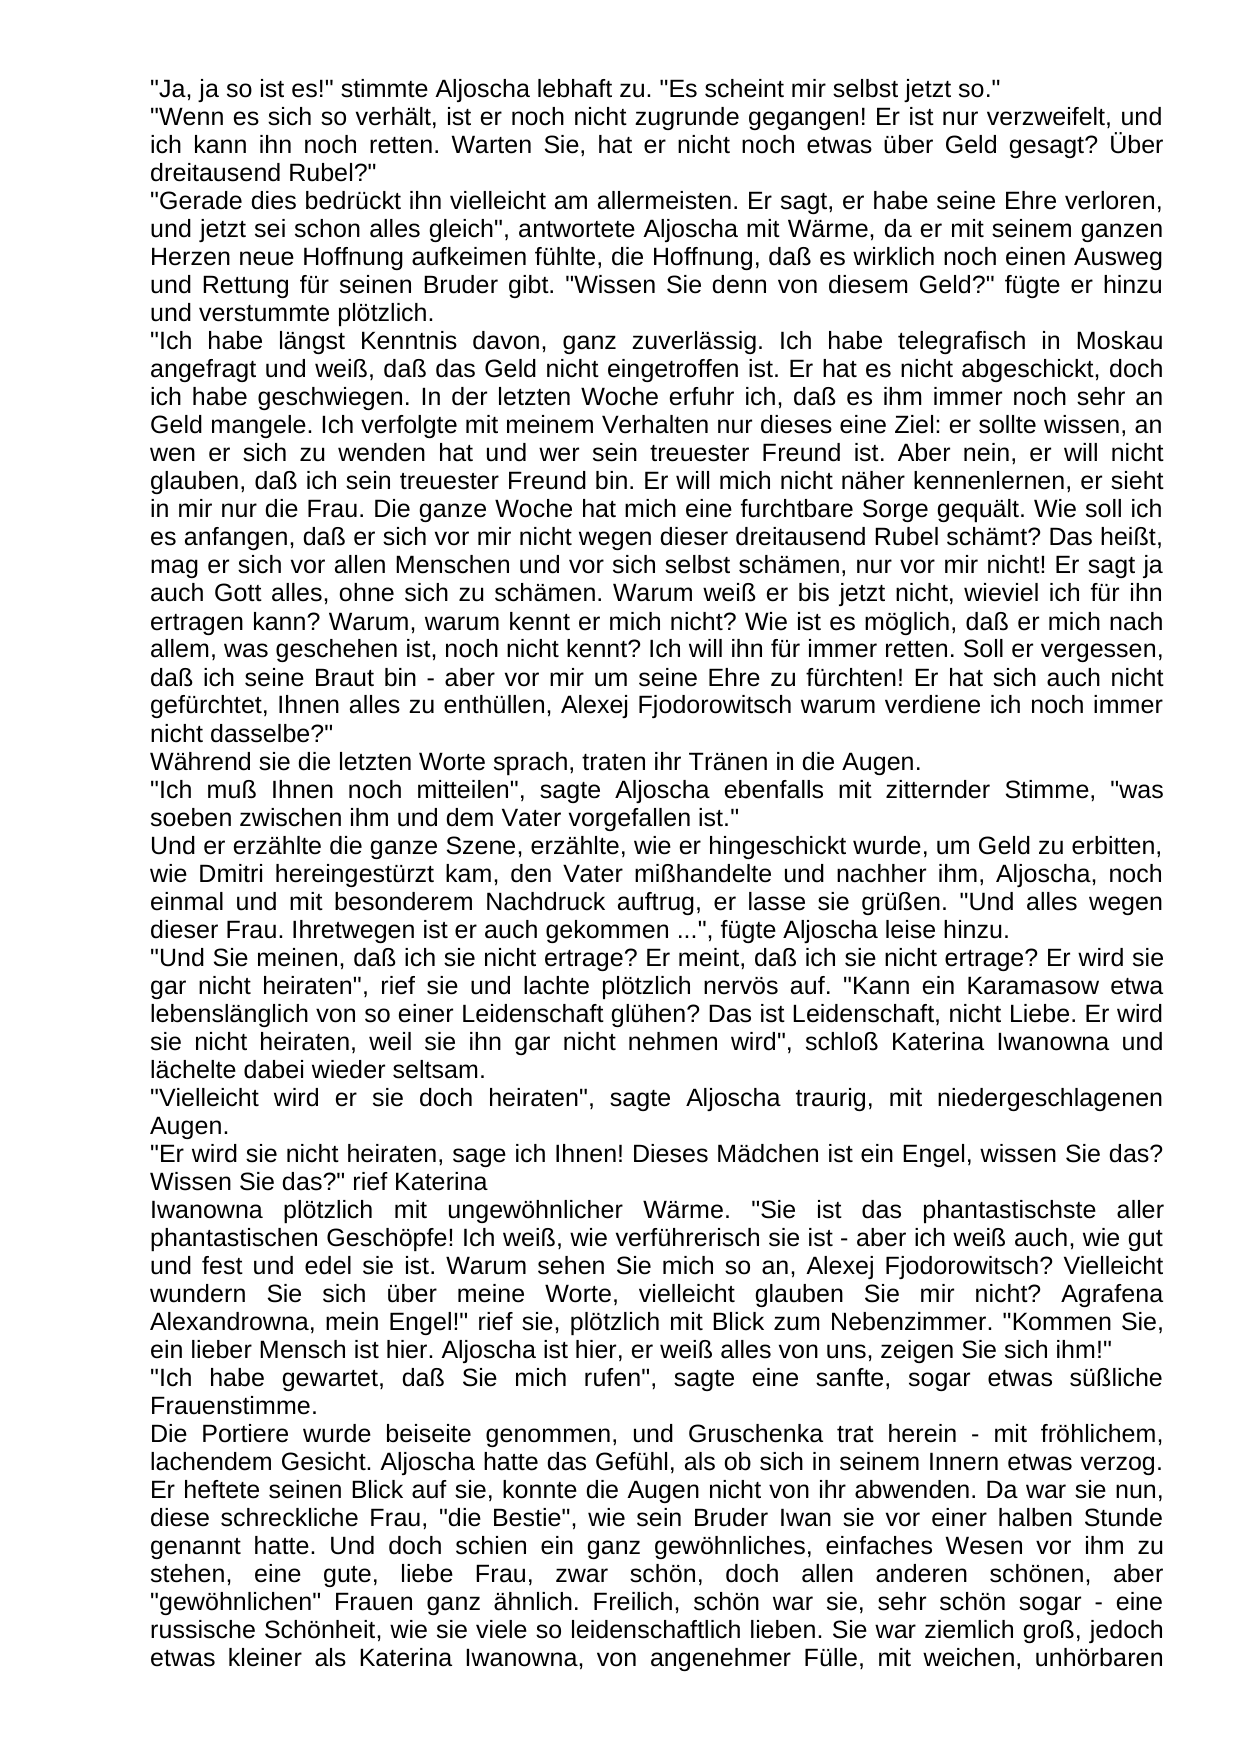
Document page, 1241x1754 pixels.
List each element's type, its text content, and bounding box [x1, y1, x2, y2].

text "Ich habe gewartet, daß Sie mich rufen", sagte eine sanfte, sogar etwas süßliche Frauenstimme. [150, 1364, 1166, 1420]
text "Gerade dies bedrückt ihn vielleicht am allermeisten. Er sagt, er habe seine Ehre verloren, und jetzt sei schon alles gleich", antwortete Aljoscha mit Wärme, da er mit seinem ganzen Herzen neue Hoffnung aufkeimen fühlte, die Hoffnung, daß es wirklich noch einen Ausweg und Rettung für seinen Bruder gibt. "Wissen Sie denn von diesem Geld?" fügte er hinzu und verstummte plötzlich. [150, 187, 1166, 327]
text Während sie die letzten Worte sprach, traten ihr Tränen in die Augen. [150, 747, 1166, 776]
text "Ich muß Ihnen noch mitteilen", sagte Aljoscha ebenfalls mit zitternder Stimme, "was soeben zwischen ihm und dem Vater vorgefallen ist." [150, 776, 1166, 832]
text Und er erzählte die ganze Szene, erzählte, wie er hingeschickt wurde, um Geld zu erbitten, wie Dmitri hereingestürzt kam, den Vater mißhandelte und nachher ihm, Aljoscha, noch einmal und mit besonderem Nachdruck auftrug, er lasse sie grüßen. "Und alles wegen dieser Frau. Ihretwegen ist er auch gekommen ...", fügte Aljoscha leise hinzu. [150, 832, 1166, 944]
text "Ja, ja so ist es!" stimmte Aljoscha lebhaft zu. "Es scheint mir selbst jetzt so." [150, 75, 1166, 103]
text Die Portiere wurde beiseite genommen, und Gruschenka trat herein - mit fröhlichem, lachendem Gesicht. Aljoscha hatte das Gefühl, als ob sich in seinem Innern etwas verzog. Er heftete seinen Blick auf sie, konnte die Augen nicht von ihr abwenden. Da war sie nun, diese schreckliche Frau, "die Bestie", wie sein Bruder Iwan sie vor einer halben Stunde genannt hatte. Und doch schien ein ganz gewöhnliches, einfaches Wesen vor ihm zu stehen, eine gute, liebe Frau, zwar schön, doch allen anderen schönen, aber "gewöhnlichen" Frauen ganz ähnlich. Freilich, schön war sie, sehr schön sogar - eine russische Schönheit, wie sie viele so leidenschaftlich lieben. Sie war ziemlich groß, jedoch etwas kleiner als Katerina Iwanowna, von angenehmer Fülle, mit weichen, unhörbaren [150, 1420, 1166, 1672]
text "Und Sie meinen, daß ich sie nicht ertrage? Er meint, daß ich sie nicht ertrage? Er wird sie gar nicht heiraten", rief sie und lachte plötzlich nervös auf. "Kann ein Karamasow etwa lebenslänglich von so einer Leidenschaft glühen? Das ist Leidenschaft, nicht Liebe. Er wird sie nicht heiraten, weil sie ihn gar nicht nehmen wird", schloß Katerina Iwanowna und lächelte dabei wieder seltsam. [150, 944, 1166, 1084]
text "Wenn es sich so verhält, ist er noch nicht zugrunde gegangen! Er ist nur verzweifelt, und ich kann ihn noch retten. Warten Sie, hat er nicht noch etwas über Geld gesagt? Über dreitausend Rubel?" [150, 103, 1166, 187]
text "Ich habe längst Kenntnis davon, ganz zuverlässig. Ich habe telegrafisch in Moskau angefragt und weiß, daß das Geld nicht eingetroffen ist. Er hat es nicht abgeschickt, doch ich habe geschwiegen. In der letzten Woche erfuhr ich, daß es ihm immer noch sehr an Geld mangele. Ich verfolgte mit meinem Verhalten nur dieses eine Ziel: er sollte wissen, an wen er sich zu wenden hat und wer sein treuester Freund ist. Aber nein, er will nicht glauben, daß ich sein treuester Freund bin. Er will mich nicht näher kennenlernen, er sieht in mir nur die Frau. Die ganze Woche hat mich eine furchtbare Sorge gequält. Wie soll ich es anfangen, daß er sich vor mir nicht wegen dieser dreitausend Rubel schämt? Das heißt, mag er sich vor allen Menschen und vor sich selbst schämen, nur vor mir nicht! Er sagt ja auch Gott alles, ohne sich zu schämen. Warum weiß er bis jetzt nicht, wieviel ich für ihn ertragen kann? Warum, warum kennt er mich nicht? Wie ist es möglich, daß er mich nach allem, was geschehen ist, noch nicht kennt? Ich will ihn für immer retten. Soll er vergessen, daß ich seine Braut bin - aber vor mir um seine Ehre zu fürchten! Er hat sich auch nicht gefürchtet, Ihnen alles zu enthüllen, Alexej Fjodorowitsch warum verdiene ich noch immer nicht dasselbe?" [150, 327, 1166, 747]
text "Vielleicht wird er sie doch heiraten", sagte Aljoscha traurig, mit niedergeschlagenen Augen. [150, 1084, 1166, 1140]
text Iwanowna plötzlich mit ungewöhnlicher Wärme. "Sie ist das phantastischste aller phantastischen Geschöpfe! Ich weiß, wie verführerisch sie ist - aber ich weiß auch, wie gut und fest und edel sie ist. Warum sehen Sie mich so an, Alexej Fjodorowitsch? Vielleicht wundern Sie sich über meine Worte, vielleicht glauben Sie mir nicht? Agrafena Alexandrowna, mein Engel!" rief sie, plötzlich mit Blick zum Nebenzimmer. "Kommen Sie, ein lieber Mensch ist hier. Aljoscha ist hier, er weiß alles von uns, zeigen Sie sich ihm!" [150, 1196, 1166, 1364]
text "Er wird sie nicht heiraten, sage ich Ihnen! Dieses Mädchen ist ein Engel, wissen Sie das? Wissen Sie das?" rief Katerina [150, 1140, 1166, 1196]
